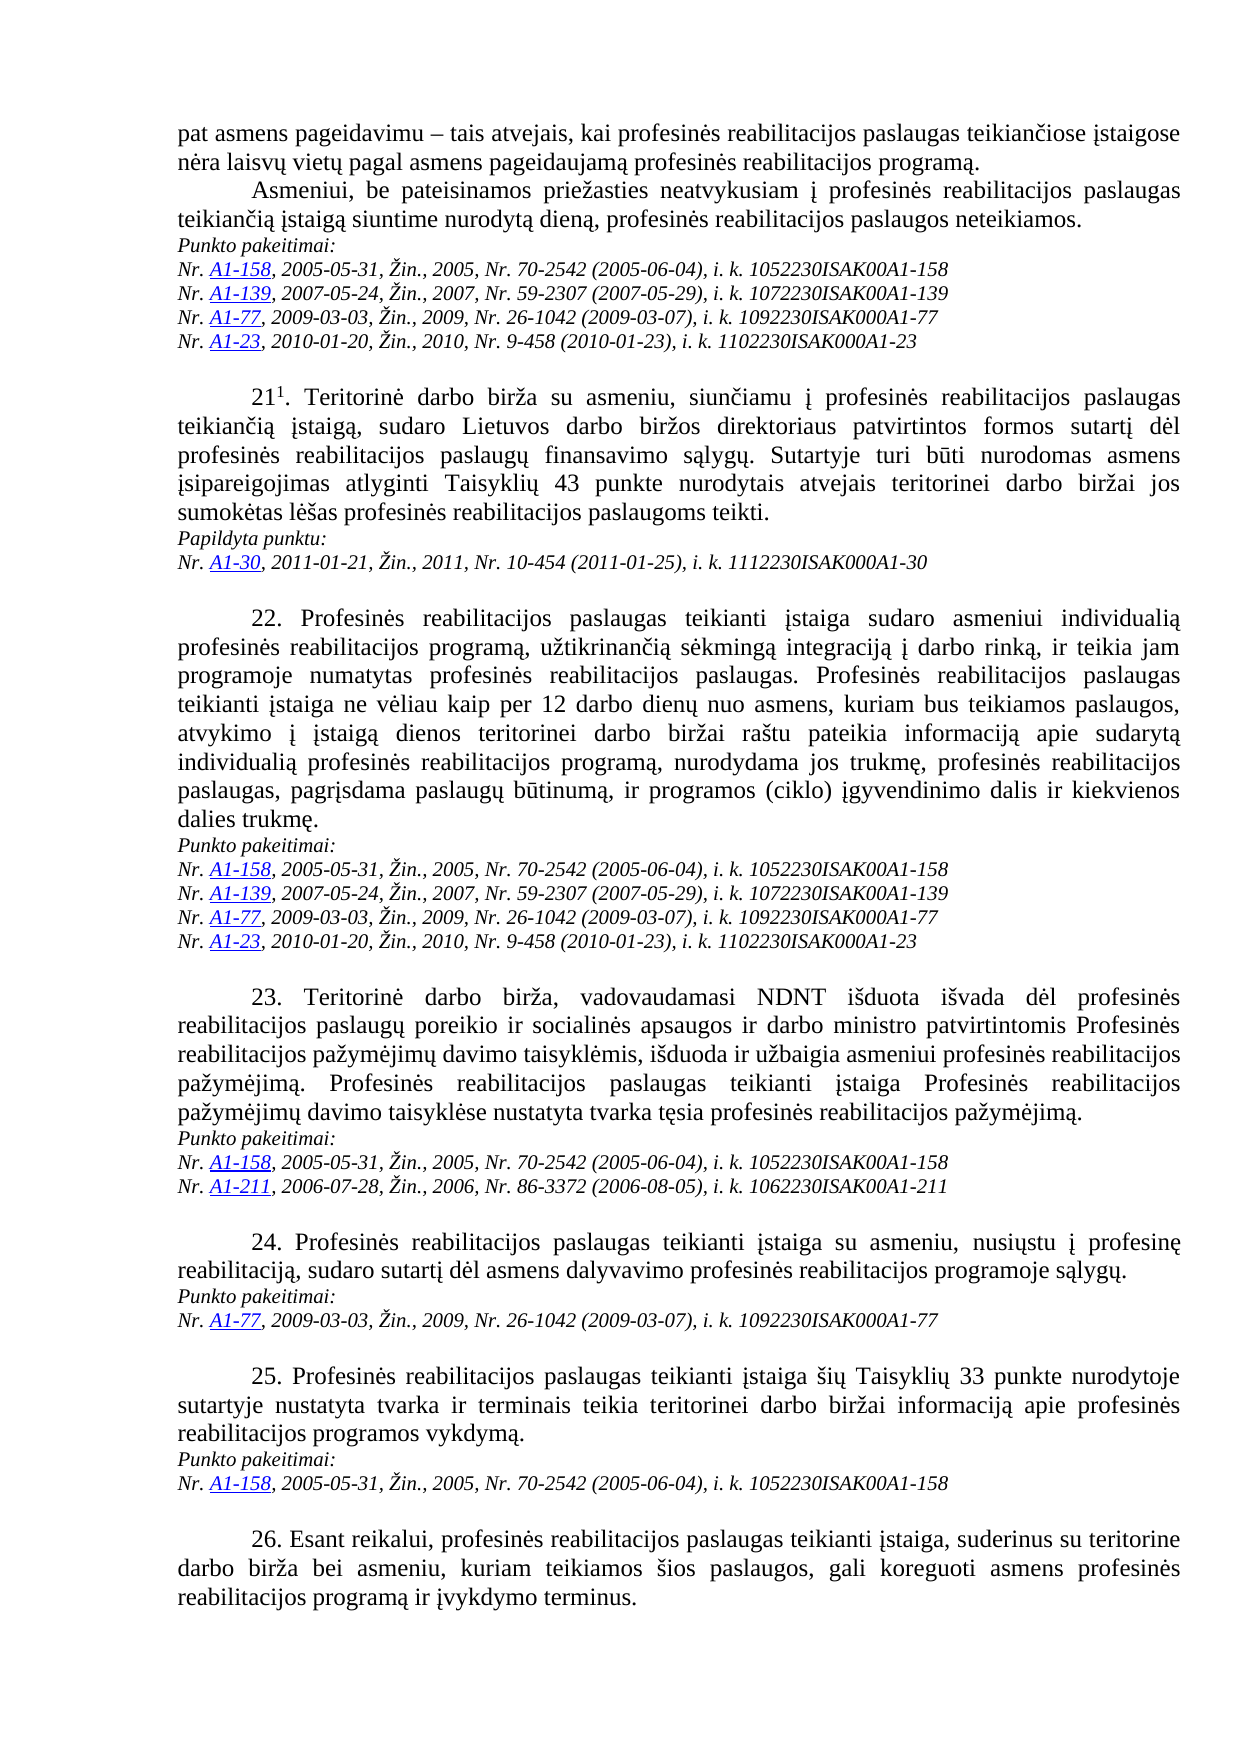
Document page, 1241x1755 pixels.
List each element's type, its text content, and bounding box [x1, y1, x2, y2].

text Nr. A1-30, 2011-01-21, Žin., 2011, Nr. 10-454 (2011-01-25), i. k. 1112230ISAK000A1-30 [177, 550, 1181, 574]
text Asmeniui, be pateisinamos priežasties neatvykusiam į profesinės reabilitacijos paslaugas teikiančią įstaigą siuntime nurodytą dieną, profesinės reabilitacijos paslaugos neteikiamos. [177, 176, 1181, 233]
text Punkto pakeitimai: [177, 1126, 1181, 1150]
text Nr. A1-139, 2007-05-24, Žin., 2007, Nr. 59-2307 (2007-05-29), i. k. 1072230ISAK00A1-139 [177, 881, 1181, 905]
text Nr. A1-77, 2009-03-03, Žin., 2009, Nr. 26-1042 (2009-03-07), i. k. 1092230ISAK000A1-77 [177, 305, 1181, 329]
text Nr. A1-23, 2010-01-20, Žin., 2010, Nr. 9-458 (2010-01-23), i. k. 1102230ISAK000A1-23 [177, 929, 1181, 953]
text Nr. A1-158, 2005-05-31, Žin., 2005, Nr. 70-2542 (2005-06-04), i. k. 1052230ISAK00A1-158 [177, 857, 1181, 881]
text 24. Profesinės reabilitacijos paslaugas teikianti įstaiga su asmeniu, nusiųstu į profesinę reabilitaciją, sudaro sutartį dėl asmens dalyvavimo profesinės reabilitacijos programoje sąlygų. [177, 1227, 1181, 1284]
text Nr. A1-158, 2005-05-31, Žin., 2005, Nr. 70-2542 (2005-06-04), i. k. 1052230ISAK00A1-158 [177, 1150, 1181, 1174]
text Nr. A1-139, 2007-05-24, Žin., 2007, Nr. 59-2307 (2007-05-29), i. k. 1072230ISAK00A1-139 [177, 281, 1181, 305]
text Nr. A1-77, 2009-03-03, Žin., 2009, Nr. 26-1042 (2009-03-07), i. k. 1092230ISAK000A1-77 [177, 905, 1181, 929]
text Nr. A1-211, 2006-07-28, Žin., 2006, Nr. 86-3372 (2006-08-05), i. k. 1062230ISAK00A1-211 [177, 1174, 1181, 1198]
text 211. Teritorinė darbo birža su asmeniu, siunčiamu į profesinės reabilitacijos paslaugas teikiančią įstaigą, sudaro Lietuvos darbo biržos direktoriaus patvirtintos formos sutartį dėl profesinės reabilitacijos paslaugų finansavimo sąlygų. Sutartyje turi būti nurodomas asmens įsipareigojimas atlyginti Taisyklių 43 punkte nurodytais atvejais teritorinei darbo biržai jos sumokėtas lėšas profesinės reabilitacijos paslaugoms teikti. [177, 382, 1181, 526]
text Punkto pakeitimai: [177, 233, 1181, 257]
text Punkto pakeitimai: [177, 1284, 1181, 1308]
text pat asmens pageidavimu – tais atvejais, kai profesinės reabilitacijos paslaugas teikiančiose įstaigose nėra laisvų vietų pagal asmens pageidaujamą profesinės reabilitacijos programą. [177, 118, 1181, 176]
text Punkto pakeitimai: [177, 833, 1181, 857]
text Nr. A1-23, 2010-01-20, Žin., 2010, Nr. 9-458 (2010-01-23), i. k. 1102230ISAK000A1-23 [177, 329, 1181, 353]
text Punkto pakeitimai: [177, 1447, 1181, 1471]
text 26. Esant reikalui, profesinės reabilitacijos paslaugas teikianti įstaiga, suderinus su teritorine darbo birža bei asmeniu, kuriam teikiamos šios paslaugos, gali koreguoti asmens profesinės reabilitacijos programą ir įvykdymo terminus. [177, 1524, 1181, 1610]
text Nr. A1-158, 2005-05-31, Žin., 2005, Nr. 70-2542 (2005-06-04), i. k. 1052230ISAK00A1-158 [177, 1471, 1181, 1495]
text 22. Profesinės reabilitacijos paslaugas teikianti įstaiga sudaro asmeniui individualią profesinės reabilitacijos programą, užtikrinančią sėkmingą integraciją į darbo rinką, ir teikia jam programoje numatytas profesinės reabilitacijos paslaugas. Profesinės reabilitacijos paslaugas teikianti įstaiga ne vėliau kaip per 12 darbo dienų nuo asmens, kuriam bus teikiamos paslaugos, atvykimo į įstaigą dienos teritorinei darbo biržai raštu pateikia informaciją apie sudarytą individualią profesinės reabilitacijos programą, nurodydama jos trukmę, profesinės reabilitacijos paslaugas, pagrįsdama paslaugų būtinumą, ir programos (ciklo) įgyvendinimo dalis ir kiekvienos dalies trukmę. [177, 603, 1181, 833]
text 25. Profesinės reabilitacijos paslaugas teikianti įstaiga šių Taisyklių 33 punkte nurodytoje sutartyje nustatyta tvarka ir terminais teikia teritorinei darbo biržai informaciją apie profesinės reabilitacijos programos vykdymą. [177, 1361, 1181, 1447]
text Nr. A1-158, 2005-05-31, Žin., 2005, Nr. 70-2542 (2005-06-04), i. k. 1052230ISAK00A1-158 [177, 257, 1181, 281]
text 23. Teritorinė darbo birža, vadovaudamasi NDNT išduota išvada dėl profesinės reabilitacijos paslaugų poreikio ir socialinės apsaugos ir darbo ministro patvirtintomis Profesinės reabilitacijos pažymėjimų davimo taisyklėmis, išduoda ir užbaigia asmeniui profesinės reabilitacijos pažymėjimą. Profesinės reabilitacijos paslaugas teikianti įstaiga Profesinės reabilitacijos pažymėjimų davimo taisyklėse nustatyta tvarka tęsia profesinės reabilitacijos pažymėjimą. [177, 982, 1181, 1126]
text Papildyta punktu: [177, 526, 1181, 550]
text Nr. A1-77, 2009-03-03, Žin., 2009, Nr. 26-1042 (2009-03-07), i. k. 1092230ISAK000A1-77 [177, 1308, 1181, 1332]
